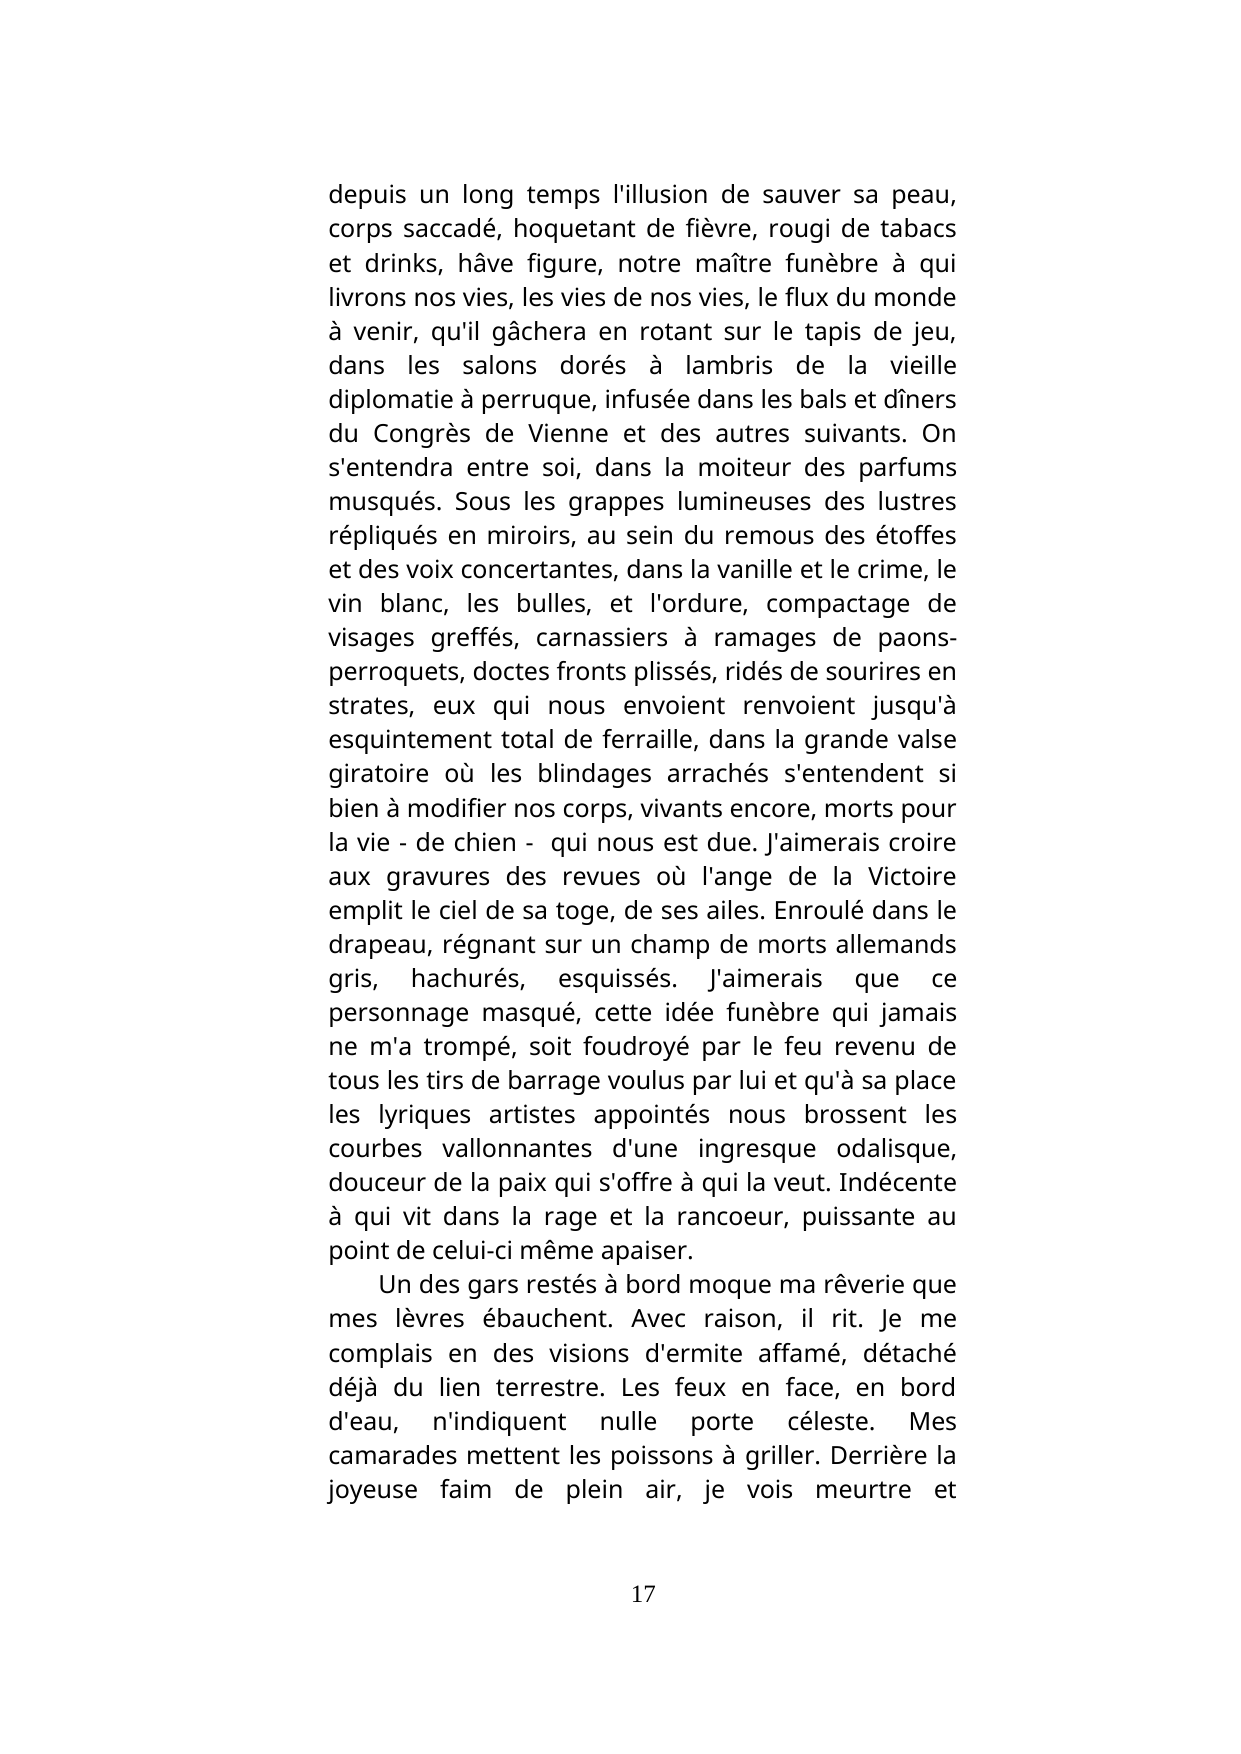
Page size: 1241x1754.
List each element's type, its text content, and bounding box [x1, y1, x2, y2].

text Un des gars restés à bord moque ma rêverie que mes lèvres ébauchent. Avec raison, il rit. Je me complais en des visions d'ermite affamé, détaché déjà du lien terrestre. Les feux en face, en bord d'eau, n'indiquent nulle porte céleste. Mes camarades mettent les poissons à griller. Derrière la joyeuse faim de plein air, je vois meurtre et [328, 1267, 958, 1506]
text depuis un long temps l'illusion de sauver sa peau, corps saccadé, hoquetant de fièvre, rougi de tabacs et drinks, hâve figure, notre maître funèbre à qui livrons nos vies, les vies de nos vies, le flux du monde à venir, qu'il gâchera en rotant sur le tapis de jeu, dans les salons dorés à lambris de la vieille diplomatie à perruque, infusée dans les bals et dîners du Congrès de Vienne et des autres suivants. On s'entendra entre soi, dans la moiteur des parfums musqués. Sous les grappes lumineuses des lustres répliqués en miroirs, au sein du remous des étoffes et des voix concertantes, dans la vanille et le crime, le vin blanc, les bulles, et l'ordure, compactage de visages greffés, carnassiers à ramages de paons-perroquets, doctes fronts plissés, ridés de sourires en strates, eux qui nous envoient renvoient jusqu'à esquintement total de ferraille, dans la grande valse giratoire où les blindages arrachés s'entendent si bien à modifier nos corps, vivants encore, morts pour la vie - de chien - qui nous est due. J'aimerais croire aux gravures des revues où l'ange de la Victoire emplit le ciel de sa toge, de ses ailes. Enroulé dans le drapeau, régnant sur un champ de morts allemands gris, hachurés, esquissés. J'aimerais que ce personnage masqué, cette idée funèbre qui jamais ne m'a trompé, soit foudroyé par le feu revenu de tous les tirs de barrage voulus par lui et qu'à sa place les lyriques artistes appointés nous brossent les courbes vallonnantes d'une ingresque odalisque, douceur de la paix qui s'offre à qui la veut. Indécente à qui vit dans la rage et la rancoeur, puissante au point de celui-ci même apaiser. [328, 177, 958, 1267]
